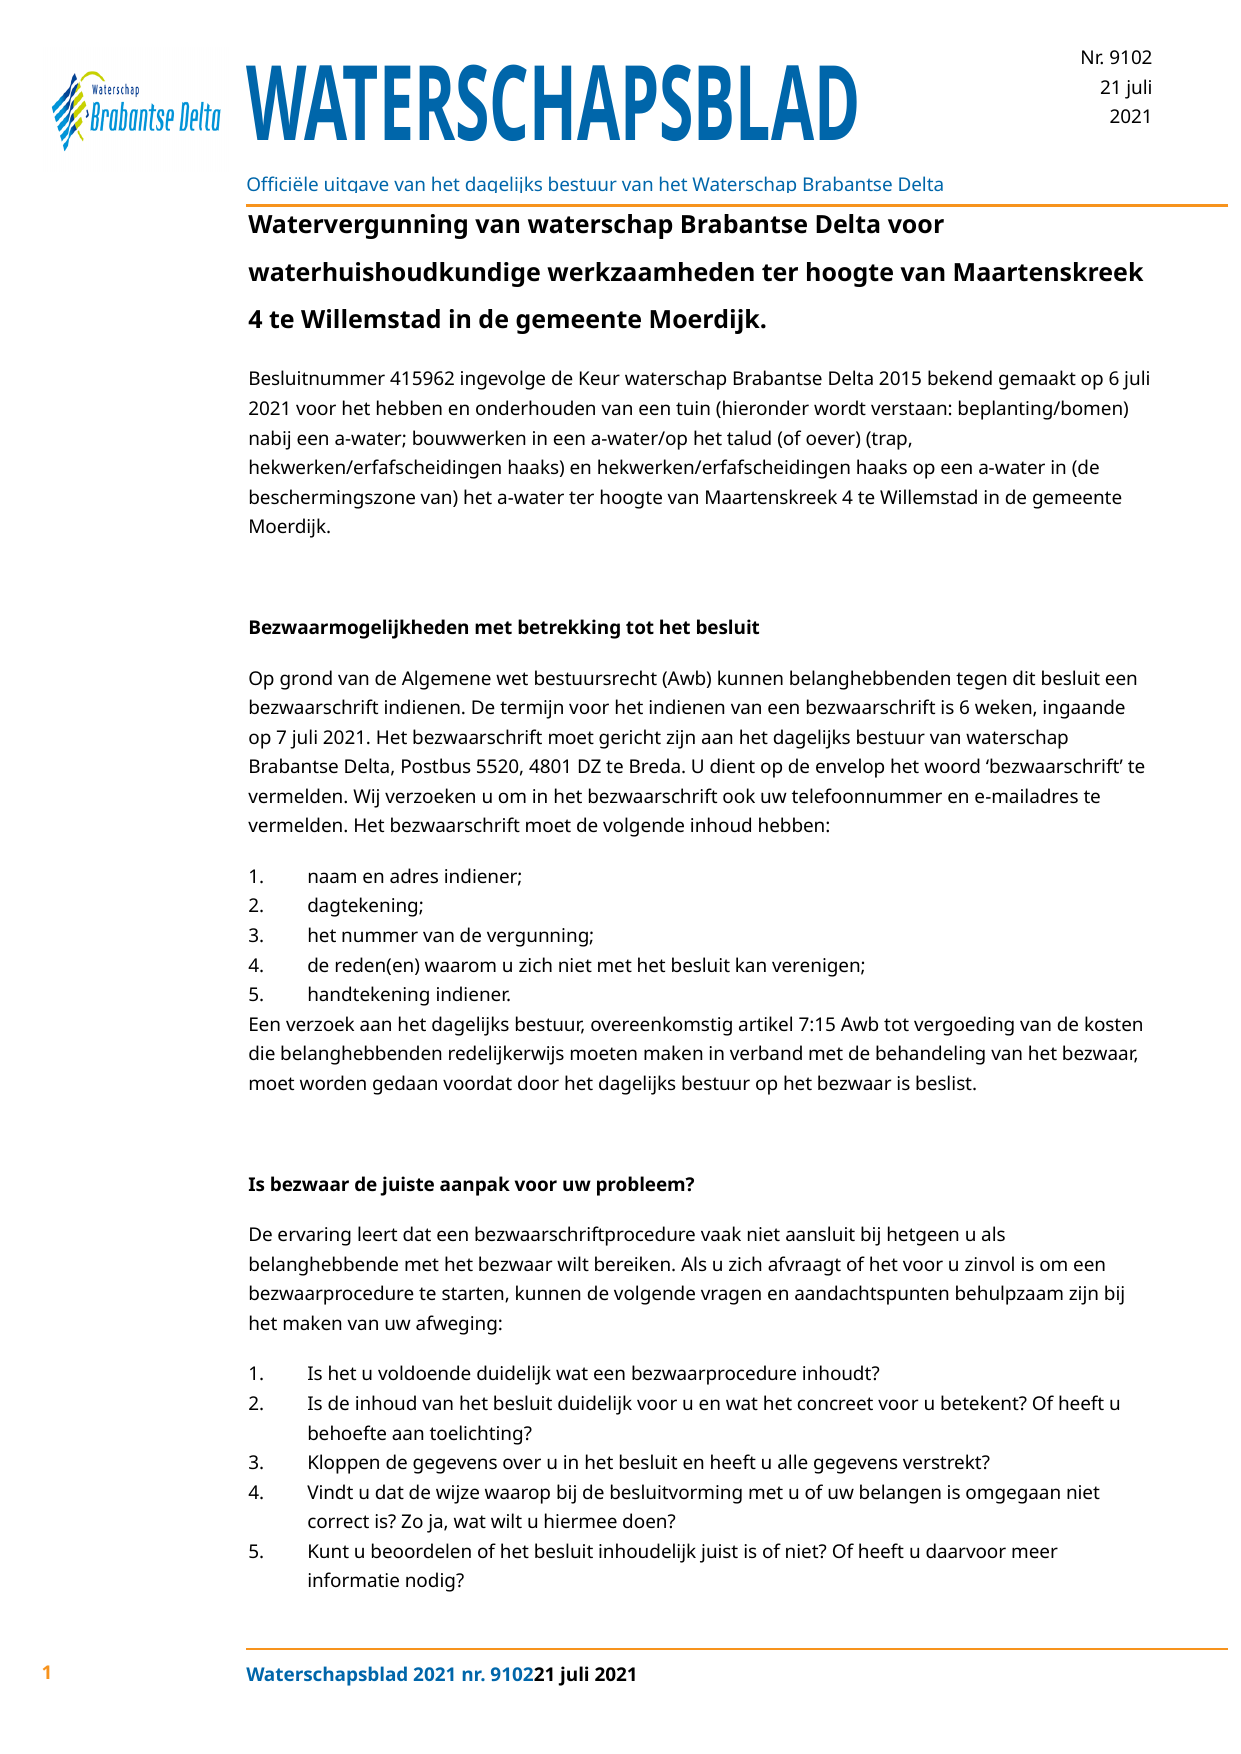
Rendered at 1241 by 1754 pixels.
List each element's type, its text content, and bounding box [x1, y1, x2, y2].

list dagtekening; [248, 893, 1152, 918]
list Vindt u dat de wijze waarop bij de besluitvorming met u of uw belangen is omgegaan niet correct is? Zo ja, wat wilt u hiermee doen? [248, 1479, 1152, 1534]
list Kloppen de gegevens over u in het besluit en heeft u alle gegevens verstrekt? [248, 1449, 1152, 1475]
text De ervaring leert dat een bezwaarschriftprocedure vaak niet aansluit bij hetgeen u als belanghebbende met het bezwaar wilt bereiken. Als u zich afvraagt of het voor u zinvol is om een bezwaarprocedure te starten, kunnen de volgende vragen en aandachtspunten behulpzaam zijn bij het maken van uw afweging: [248, 1221, 1152, 1336]
list Is de inhoud van het besluit duidelijk voor u en wat het concreet voor u betekent? Of heeft u behoefte aan toelichting? [248, 1390, 1152, 1445]
list de reden(en) waarom u zich niet met het besluit kan verenigen; [248, 952, 1152, 977]
picture [41, 47, 231, 172]
text Besluitnummer 415962 ingevolge de Keur waterschap Brabantse Delta 2015 bekend gemaakt op 6 juli 2021 voor het hebben en onderhouden van een tuin (hieronder wordt verstaan: beplanting/bomen) nabij een a-water; bouwwerken in een a-water/op het talud (of oever) (trap, hekwerken/erfafscheidingen haaks) en hekwerken/erfafscheidingen haaks op een a-water in (de beschermingszone van) het a-water ter hoogte van Maartenskreek 4 te Willemstad in de gemeente Moerdijk. [248, 366, 1152, 539]
list het nummer van de vergunning; [248, 922, 1152, 948]
text Watervergunning van waterschap Brabantse Delta voor waterhuishoudkundige werkzaamheden ter hoogte van Maartenskreek 4 te Willemstad in de gemeente Moerdijk. [248, 207, 1152, 336]
text Een verzoek aan het dagelijks bestuur, overeenkomstig artikel 7:15 Awb tot vergoeding van de kosten die belanghebbenden redelijkerwijs moeten maken in verband met de behandeling van het bezwaar, moet worden gedaan voordat door het dagelijks bestuur op het bezwaar is beslist. [248, 1011, 1152, 1096]
text Op grond van de Algemene wet bestuursrecht (Awb) kunnen belanghebbenden tegen dit besluit een bezwaarschrift indienen. De termijn voor het indienen van een bezwaarschrift is 6 weken, ingaande op 7 juli 2021. Het bezwaarschrift moet gericht zijn aan het dagelijks bestuur van waterschap Brabantse Delta, Postbus 5520, 4801 DZ te Breda. U dient op de envelop het woord ‘bezwaarschrift’ te vermelden. Wij verzoeken u om in het bezwaarschrift ook uw telefoonnummer en e‑mailadres te vermelden. Het bezwaarschrift moet de volgende inhoud hebben: [248, 665, 1152, 838]
list handtekening indiener. [248, 981, 1152, 1007]
text Is bezwaar de juiste aanpak voor uw probleem? [248, 1171, 1152, 1197]
list Is het u voldoende duidelijk wat een bezwaarprocedure inhoudt? [248, 1361, 1152, 1386]
text Bezwaarmogelijkheden met betrekking tot het besluit [248, 614, 1152, 640]
list naam en adres indiener; [248, 863, 1152, 889]
list Kunt u beoordelen of het besluit inhoudelijk juist is of niet? Of heeft u daarvoor meer informatie nodig? [248, 1538, 1152, 1593]
